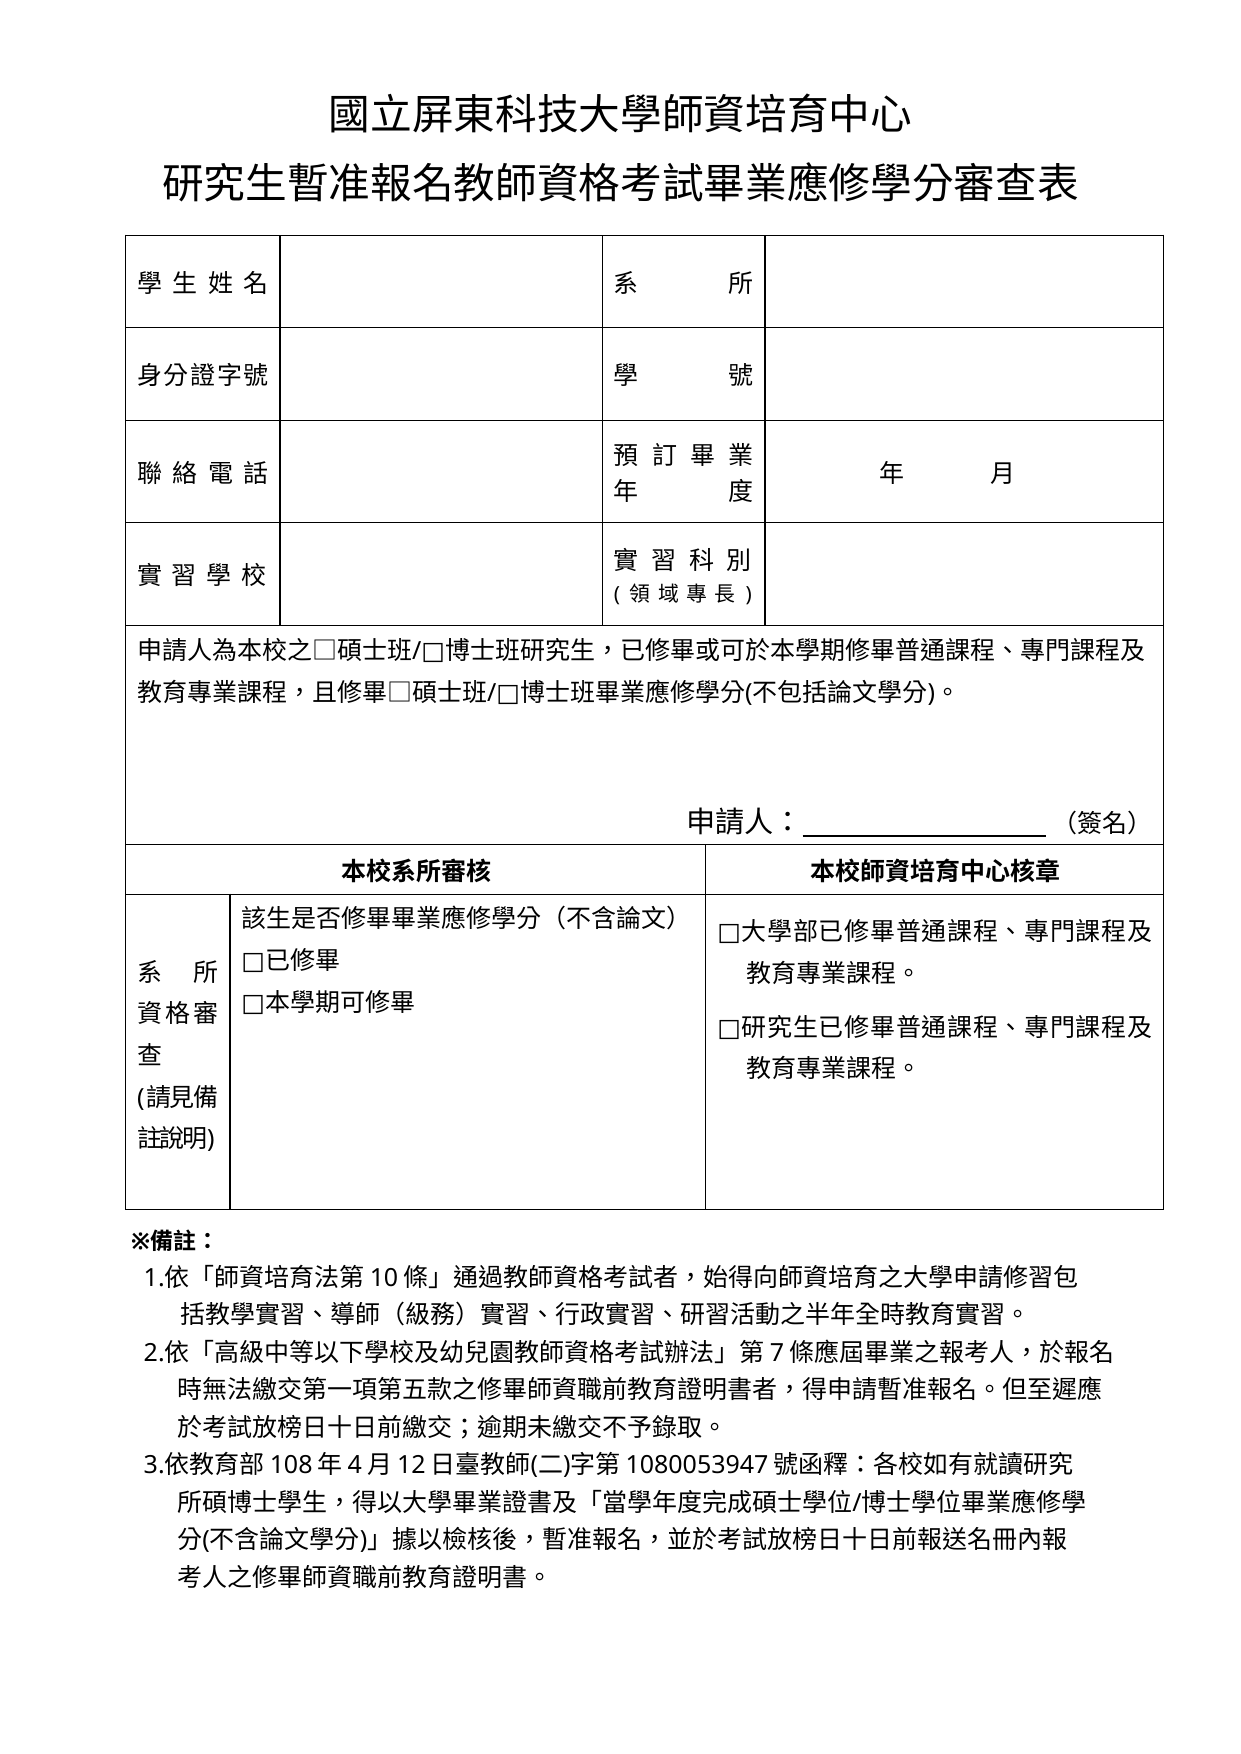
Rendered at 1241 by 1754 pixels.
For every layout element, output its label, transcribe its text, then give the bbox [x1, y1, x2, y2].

table_header 系所 [603, 236, 764, 327]
table_header [766, 236, 1163, 327]
text 3.依教育部108年4月12日臺教師(二)字第1080053947號函釋：各校如有就讀研究所碩博士學生，得以大學畢業證書及「當學年度完成碩士學位/博士學位畢業應修學分(不含論文學分)」據以檢核後，暫准報名，並於考試放榜日十日前報送名冊內報考人之修畢師資職前教育證明書。 [131, 1443, 1089, 1593]
table_cell 聯絡電話 [126, 421, 279, 522]
table_cell 年 月 [766, 421, 1163, 522]
table_cell [281, 328, 602, 420]
table_cell 本校師資培育中心核章 [706, 845, 1163, 893]
table_header [281, 236, 602, 327]
table_cell 申請人為本校之□碩士班/□博士班研究生，已修畢或可於本學期修畢普通課程、專門課程及教育專業課程，且修畢□碩士班/□博士班畢業應修學分(不包括論文學分)。 申請人： （簽名） [126, 626, 1163, 844]
table_cell 系所 資格審查 (請見備註說明) [126, 895, 229, 1209]
table_cell 實習學校 [126, 523, 279, 625]
table_cell [766, 523, 1163, 625]
table_cell [281, 421, 602, 522]
table_header 學生姓名 [126, 236, 279, 327]
table_cell 本校系所審核 [126, 845, 705, 893]
text ※備註： [131, 1223, 1115, 1256]
table_cell 預訂畢業 年度 [603, 421, 764, 522]
table_cell 實習科別 (領域專長) [603, 523, 764, 625]
text 2.依「高級中等以下學校及幼兒園教師資格考試辦法」第7條應屆畢業之報考人，於報名時無法繳交第一項第五款之修畢師資職前教育證明書者，得申請暫准報名。但至遲應於考試放榜日十日前繳交；逾期未繳交不予錄取。 [131, 1331, 1115, 1443]
table_cell 該生是否修畢畢業應修學分（不含論文） □已修畢 □本學期可修畢 [231, 895, 705, 1209]
table_cell □大學部已修畢普通課程、專門課程及教育專業課程。 □研究生已修畢普通課程、專門課程及教育專業課程。 [706, 895, 1163, 1209]
table_cell [281, 523, 602, 625]
table_cell 學號 [603, 328, 764, 420]
text 1.依「師資培育法第10條」通過教師資格考試者，始得向師資培育之大學申請修習包括教學實習、導師（級務）實習、行政實習、研習活動之半年全時教育實習。 [131, 1256, 1083, 1331]
table_cell 身分證字號 [126, 328, 279, 420]
text 國立屏東科技大學師資培育中心 [118, 84, 1122, 141]
table_cell [766, 328, 1163, 420]
text 研究生暫准報名教師資格考試畢業應修學分審查表 [118, 153, 1122, 209]
